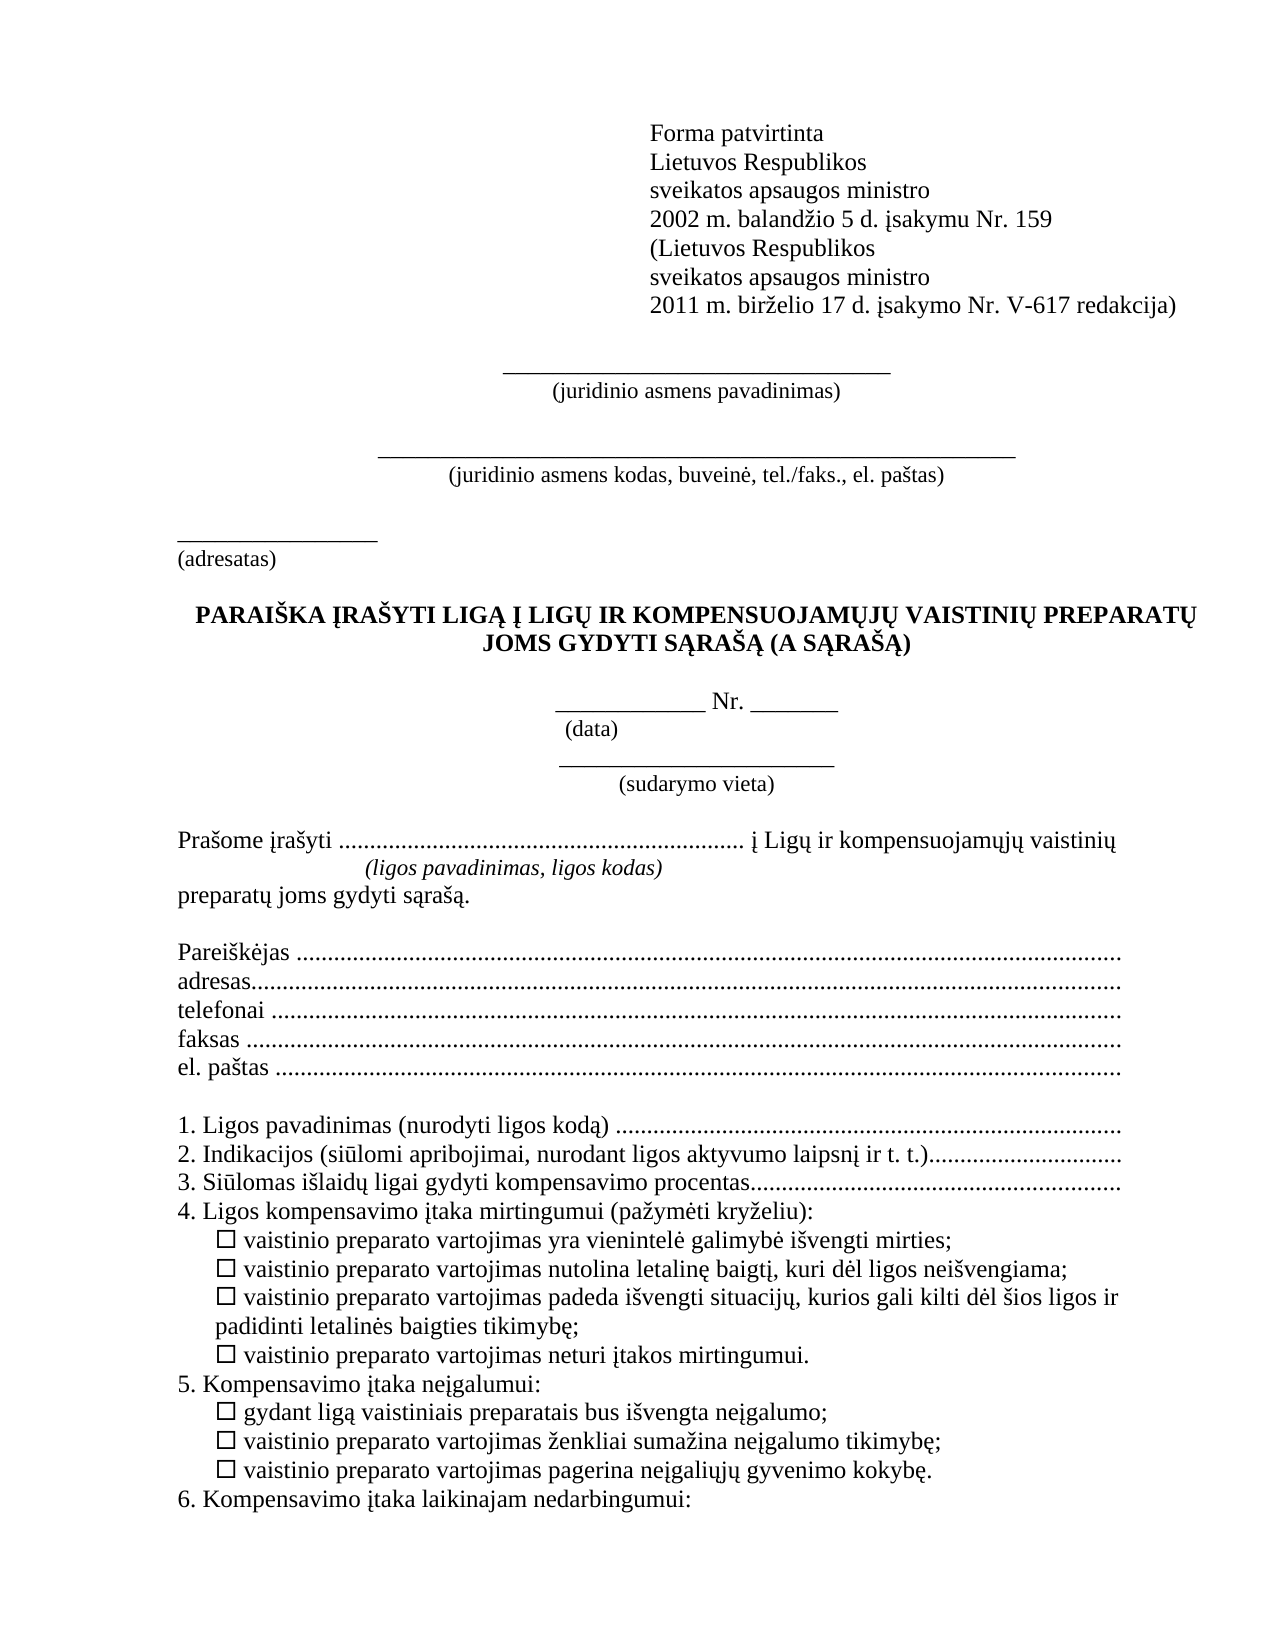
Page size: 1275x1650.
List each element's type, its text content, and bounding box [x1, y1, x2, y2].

text 5. Kompensavimo įtaka neįgalumui: [177, 1369, 1216, 1397]
text sveikatos apsaugos ministro [649, 262, 1216, 291]
text 4. Ligos kompensavimo įtaka mirtingumui (pažymėti kryželiu): [177, 1196, 1216, 1225]
text Lietuvos Respublikos [649, 147, 1216, 176]
text [] vaistinio preparato vartojimas nutolina letalinę baigtį, kuri dėl ligos neišvengiama; [215, 1254, 1216, 1282]
text (Lietuvos Respublikos [649, 233, 1216, 262]
text ____________ Nr. _______ [177, 686, 1216, 715]
text 2. Indikacijos (siūlomi apribojimai, nurodant ligos aktyvumo laipsnį ir t. t.) [177, 1139, 1216, 1167]
text Pareiškėjas [177, 937, 1216, 966]
text 3. Siūlomas išlaidų ligai gydyti kompensavimo procentas [177, 1167, 1216, 1196]
text faksas [177, 1024, 1216, 1052]
text (data) [565, 715, 1216, 741]
text [] gydant ligą vaistiniais preparatais bus išvengta neįgalumo; [215, 1397, 1216, 1426]
text (adresatas) [177, 544, 1216, 571]
text (juridinio asmens kodas, buveinė, tel./faks., el. paštas) [177, 461, 1216, 487]
text 6. Kompensavimo įtaka laikinajam nedarbingumui: [177, 1484, 1216, 1512]
text (sudarymo vieta) [177, 770, 1216, 796]
text (ligos pavadinimas, ligos kodas) [365, 854, 1216, 880]
text sveikatos apsaugos ministro [649, 176, 1216, 204]
text 2002 m. balandžio 5 d. įsakymu Nr. 159 [649, 204, 1216, 233]
text ________________ [177, 516, 1216, 544]
text telefonai [177, 995, 1216, 1024]
text [] vaistinio preparato vartojimas yra vienintelė galimybė išvengti mirties; [215, 1225, 1216, 1254]
text Prašome įrašyti į Ligų ir kompensuojamųjų vaistinių [177, 825, 1216, 854]
text [] vaistinio preparato vartojimas ženkliai sumažina neįgalumo tikimybę; [215, 1426, 1216, 1455]
text _______________________________ [177, 348, 1216, 377]
text preparatų joms gydyti sąrašą. [177, 880, 1216, 909]
text 1. Ligos pavadinimas (nurodyti ligos kodą) [177, 1110, 1216, 1139]
text [] vaistinio preparato vartojimas padeda išvengti situacijų, kurios gali kilti dėl šios ligos ir padidinti letalinės baigties tikimybę; [215, 1282, 1169, 1340]
text [] vaistinio preparato vartojimas neturi įtakos mirtingumui. [215, 1340, 1216, 1369]
text ______________________ [177, 741, 1216, 770]
text (juridinio asmens pavadinimas) [177, 377, 1216, 403]
text [] vaistinio preparato vartojimas pagerina neįgaliųjų gyvenimo kokybę. [215, 1455, 1216, 1484]
text PARAIŠKA ĮRAŠYTI LIGĄ Į LIGŲ IR KOMPENSUOJAMŲJŲ VAISTINIŲ PREPARATŲ JOMS GYDYTI SĄRAŠĄ (A SĄRAŠĄ) [177, 600, 1216, 657]
text ___________________________________________________ [177, 432, 1216, 461]
text adresas [177, 966, 1216, 995]
text 2011 m. birželio 17 d. įsakymo Nr. V-617 redakcija) [649, 291, 1216, 319]
text el. paštas [177, 1052, 1216, 1081]
text Forma patvirtinta [649, 118, 1216, 147]
